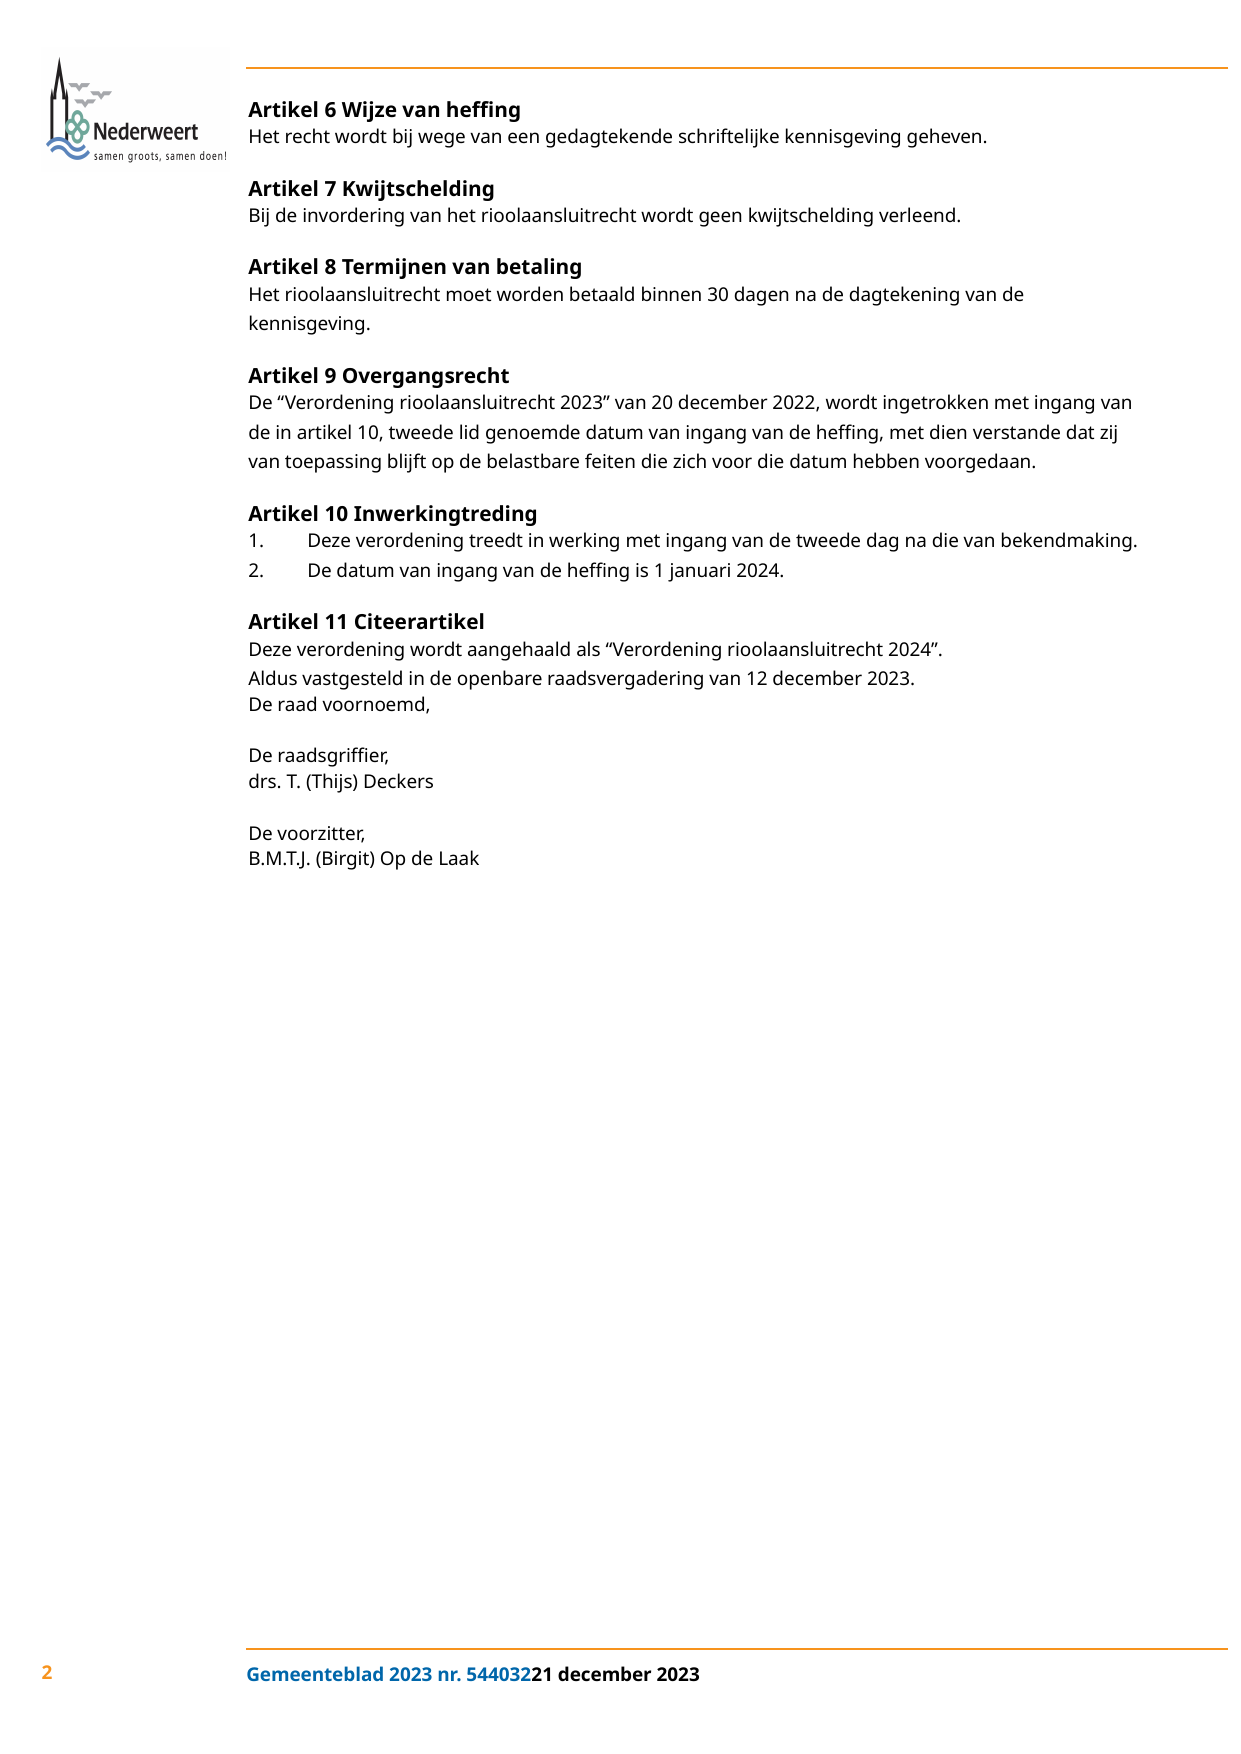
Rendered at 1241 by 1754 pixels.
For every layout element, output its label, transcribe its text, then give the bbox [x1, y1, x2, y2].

text De “Verordening rioolaansluitrecht 2023” van 20 december 2022, wordt ingetrokken met ingang van de in artikel 10, tweede lid genoemde datum van ingang van de heffing, met dien verstande dat zij van toepassing blijft op de belastbare feiten die zich voor die datum hebben voorgedaan. [248, 389, 1152, 474]
text Bij de invordering van het rioolaansluitrecht wordt geen kwijtschelding verleend. [248, 202, 1152, 228]
text Artikel 11 Citeerartikel [248, 607, 1152, 636]
text Aldus vastgesteld in de openbare raadsvergadering van 12 december 2023. [248, 665, 1152, 691]
text drs. T. (Thijs) Deckers [248, 768, 1152, 794]
text De voorzitter, [248, 820, 1152, 846]
text Artikel 7 Kwijtschelding [248, 174, 1152, 202]
picture [41, 47, 231, 172]
list De datum van ingang van de heffing is 1 januari 2024. [248, 557, 1152, 583]
text Deze verordening wordt aangehaald als “Verordening rioolaansluitrecht 2024”. [248, 636, 1152, 662]
text De raadsgriffier, [248, 743, 1152, 768]
text Het rioolaansluitrecht moet worden betaald binnen 30 dagen na de dagtekening van de kennisgeving. [248, 281, 1152, 336]
text B.M.T.J. (Birgit) Op de Laak [248, 846, 1152, 871]
text Het recht wordt bij wege van een gedagtekende schriftelijke kennisgeving geheven. [248, 123, 1152, 149]
text Artikel 6 Wijze van heffing [248, 95, 1152, 123]
text De raad voornoemd, [248, 691, 1152, 717]
text Artikel 10 Inwerkingtreding [248, 499, 1152, 527]
text Artikel 8 Termijnen van betaling [248, 252, 1152, 281]
text Artikel 9 Overgangsrecht [248, 361, 1152, 389]
list Deze verordening treedt in werking met ingang van de tweede dag na die van bekendmaking. [248, 527, 1152, 553]
